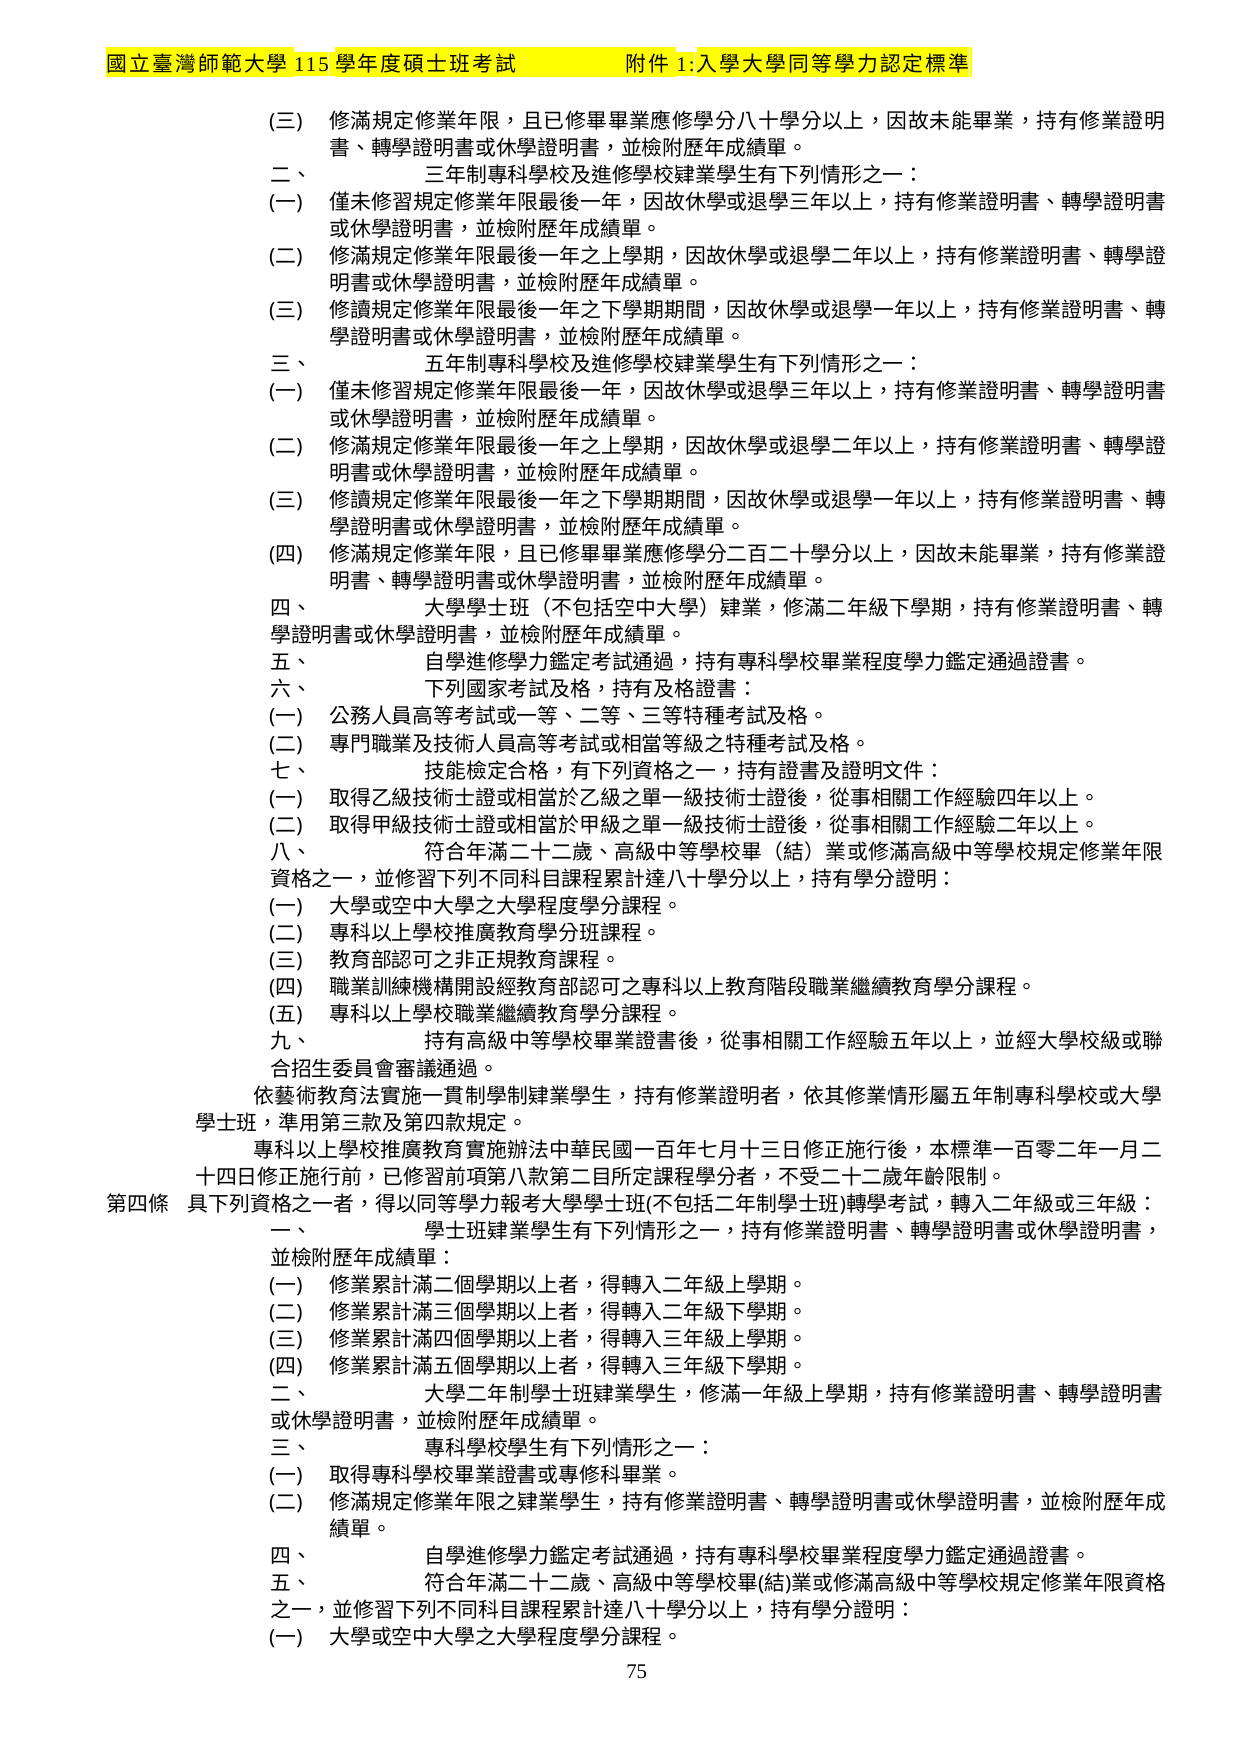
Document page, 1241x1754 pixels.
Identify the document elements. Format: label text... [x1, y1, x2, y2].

text 第四條 具下列資格之一者，得以同等學力報考大學學士班(不包括二年制學士班)轉學考試，轉入二年級或三年級： [106, 1190, 1167, 1217]
list 修滿規定修業年限之肄業學生，持有修業證明書、轉學證明書或休學證明書，並檢附歷年成績單。 [269, 1488, 1167, 1542]
list 學士班肄業學生有下列情形之一，持有修業證明書、轉學證明書或休學證明書，並檢附歷年成績單： [270, 1217, 1167, 1271]
list 取得甲級技術士證或相當於甲級之單一級技術士證後，從事相關工作經驗二年以上。 [269, 811, 1167, 838]
list 教育部認可之非正規教育課程。 [269, 946, 1167, 973]
list 公務人員高等考試或一等、二等、三等特種考試及格。 [269, 702, 1167, 729]
list 大學或空中大學之大學程度學分課程。 [269, 1623, 1167, 1650]
list 專科以上學校職業繼續教育學分課程。 [269, 1000, 1167, 1027]
list 持有高級中等學校畢業證書後，從事相關工作經驗五年以上，並經大學校級或聯合招生委員會審議通過。 [270, 1027, 1167, 1081]
list 自學進修學力鑑定考試通過，持有專科學校畢業程度學力鑑定通過證書。 [270, 1542, 1167, 1569]
list 取得乙級技術士證或相當於乙級之單一級技術士證後，從事相關工作經驗四年以上。 [269, 783, 1167, 811]
list 修業累計滿四個學期以上者，得轉入三年級上學期。 [269, 1325, 1167, 1352]
list 修業累計滿三個學期以上者，得轉入二年級下學期。 [269, 1298, 1167, 1325]
list 取得專科學校畢業證書或專修科畢業。 [269, 1461, 1167, 1488]
list 僅未修習規定修業年限最後一年，因故休學或退學三年以上，持有修業證明書、轉學證明書或休學證明書，並檢附歷年成績單。 [269, 188, 1167, 242]
list 修業累計滿二個學期以上者，得轉入二年級上學期。 [269, 1271, 1167, 1298]
list 大學學士班（不包括空中大學）肄業，修滿二年級下學期，持有修業證明書、轉學證明書或休學證明書，並檢附歷年成績單。 [270, 594, 1167, 648]
list 僅未修習規定修業年限最後一年，因故休學或退學三年以上，持有修業證明書、轉學證明書或休學證明書，並檢附歷年成績單。 [269, 377, 1167, 431]
list 大學或空中大學之大學程度學分課程。 [269, 892, 1167, 919]
list 技能檢定合格，有下列資格之一，持有證書及證明文件： [270, 756, 1167, 783]
list 修滿規定修業年限最後一年之上學期，因故休學或退學二年以上，持有修業證明書、轉學證明書或休學證明書，並檢附歷年成績單。 [269, 242, 1167, 296]
list 修讀規定修業年限最後一年之下學期期間，因故休學或退學一年以上，持有修業證明書、轉學證明書或休學證明書，並檢附歷年成績單。 [269, 296, 1167, 350]
list 專門職業及技術人員高等考試或相當等級之特種考試及格。 [269, 729, 1167, 756]
list 五年制專科學校及進修學校肄業學生有下列情形之一： [270, 350, 1167, 377]
list 符合年滿二十二歲、高級中等學校畢（結）業或修滿高級中等學校規定修業年限資格之一，並修習下列不同科目課程累計達八十學分以上，持有學分證明： [270, 838, 1167, 892]
list 專科學校學生有下列情形之一： [270, 1433, 1167, 1461]
list 專科以上學校推廣教育學分班課程。 [269, 919, 1167, 946]
list 三年制專科學校及進修學校肄業學生有下列情形之一： [270, 161, 1167, 188]
text 依藝術教育法實施一貫制學制肄業學生，持有修業證明者，依其修業情形屬五年制專科學校或大學學士班，準用第三款及第四款規定。 [195, 1081, 1167, 1136]
list 大學二年制學士班肄業學生，修滿一年級上學期，持有修業證明書、轉學證明書或休學證明書，並檢附歷年成績單。 [270, 1379, 1167, 1433]
list 修滿規定修業年限，且已修畢畢業應修學分二百二十學分以上，因故未能畢業，持有修業證明書、轉學證明書或休學證明書，並檢附歷年成績單。 [269, 540, 1167, 594]
list 修滿規定修業年限最後一年之上學期，因故休學或退學二年以上，持有修業證明書、轉學證明書或休學證明書，並檢附歷年成績單。 [269, 431, 1167, 486]
list 符合年滿二十二歲、高級中等學校畢(結)業或修滿高級中等學校規定修業年限資格之一，並修習下列不同科目課程累計達八十學分以上，持有學分證明： [270, 1569, 1167, 1623]
text 專科以上學校推廣教育實施辦法中華民國一百年七月十三日修正施行後，本標準一百零二年一月二十四日修正施行前，已修習前項第八款第二目所定課程學分者，不受二十二歲年齡限制。 [195, 1136, 1167, 1190]
list 自學進修學力鑑定考試通過，持有專科學校畢業程度學力鑑定通過證書。 [270, 648, 1167, 675]
list 修滿規定修業年限，且已修畢畢業應修學分八十學分以上，因故未能畢業，持有修業證明書、轉學證明書或休學證明書，並檢附歷年成績單。 [269, 106, 1167, 161]
list 修讀規定修業年限最後一年之下學期期間，因故休學或退學一年以上，持有修業證明書、轉學證明書或休學證明書，並檢附歷年成績單。 [269, 486, 1167, 540]
list 下列國家考試及格，持有及格證書： [270, 675, 1167, 702]
list 職業訓練機構開設經教育部認可之專科以上教育階段職業繼續教育學分課程。 [269, 973, 1167, 1000]
list 修業累計滿五個學期以上者，得轉入三年級下學期。 [269, 1352, 1167, 1379]
